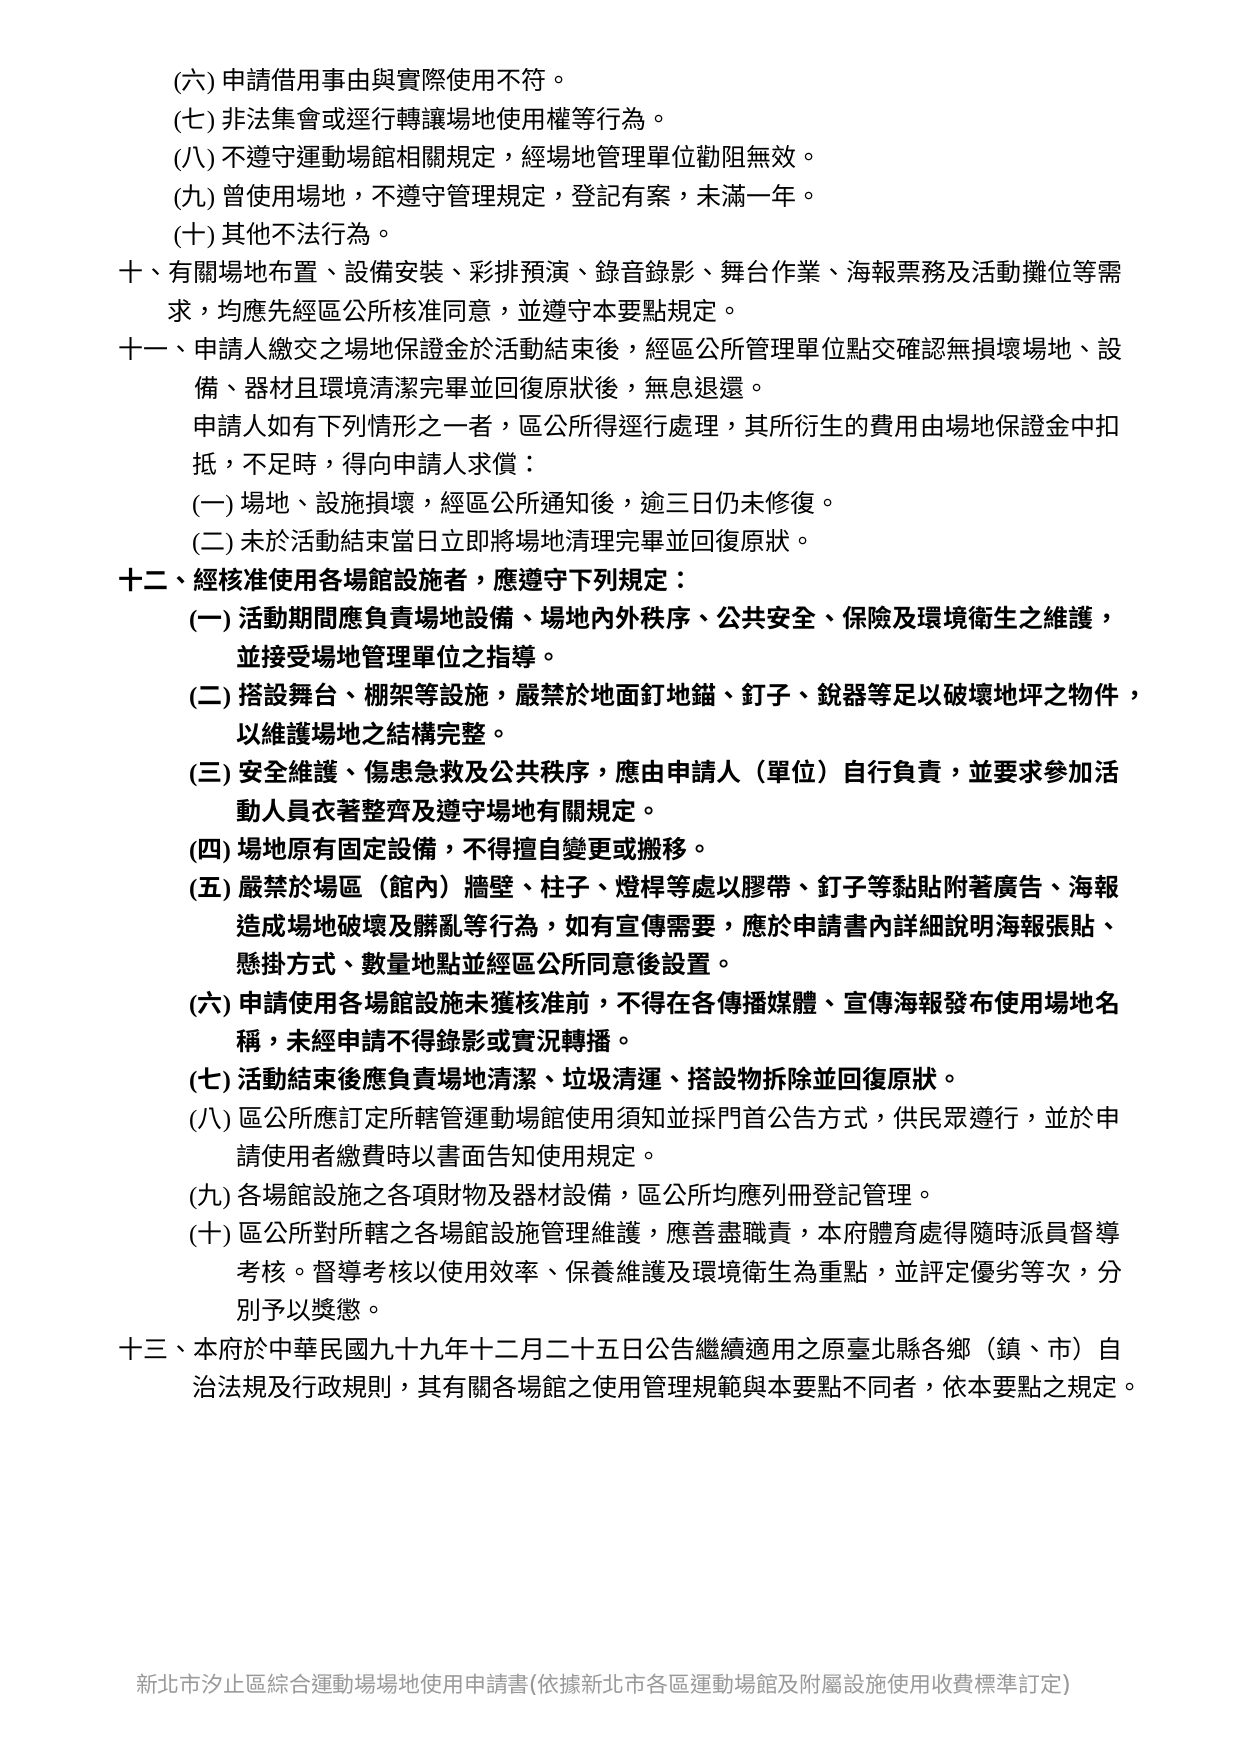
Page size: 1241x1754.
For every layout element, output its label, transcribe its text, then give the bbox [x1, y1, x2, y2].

text (八) 區公所應訂定所轄管運動場館使用須知並採門首公告方式，供民眾遵行，並於申請使用者繳費時以書面告知使用規定。 [189, 1097, 1122, 1173]
text (十) 其他不法行為。 [173, 213, 1122, 251]
text 申請人如有下列情形之一者，區公所得逕行處理，其所衍生的費用由場地保證金中扣抵，不足時，得向申請人求償： [192, 405, 1122, 482]
text (三) 安全維護、傷患急救及公共秩序，應由申請人（單位）自行負責，並要求參加活動人員衣著整齊及遵守場地有關規定。 [189, 751, 1122, 828]
text (一) 活動期間應負責場地設備、場地內外秩序、公共安全、保險及環境衛生之維護，並接受場地管理單位之指導。 [189, 597, 1122, 674]
text (四) 場地原有固定設備，不得擅自變更或搬移。 [189, 828, 1122, 866]
text 十二、經核准使用各場館設施者，應遵守下列規定： [118, 558, 1122, 597]
text (六) 申請使用各場館設施未獲核准前，不得在各傳播媒體、宣傳海報發布使用場地名稱，未經申請不得錄影或實況轉播。 [189, 981, 1122, 1058]
text (七) 非法集會或逕行轉讓場地使用權等行為。 [173, 97, 1122, 136]
text (六) 申請借用事由與實際使用不符。 [173, 59, 1122, 97]
text (一) 場地、設施損壞，經區公所通知後，逾三日仍未修復。 [192, 482, 1122, 520]
text (七) 活動結束後應負責場地清潔、垃圾清運、搭設物拆除並回復原狀。 [189, 1058, 1122, 1097]
text 十一、申請人繳交之場地保證金於活動結束後，經區公所管理單位點交確認無損壞場地、設備、器材且環境清潔完畢並回復原狀後，無息退還。 [118, 328, 1122, 405]
text 十、有關場地布置、設備安裝、彩排預演、錄音錄影、舞台作業、海報票務及活動攤位等需求，均應先經區公所核准同意，並遵守本要點規定。 [118, 251, 1122, 328]
text (九) 曾使用場地，不遵守管理規定，登記有案，未滿一年。 [173, 174, 1122, 213]
text (十) 區公所對所轄之各場館設施管理維護，應善盡職責，本府體育處得隨時派員督導考核。督導考核以使用效率、保養維護及環境衛生為重點，並評定優劣等次，分別予以獎懲。 [189, 1212, 1122, 1327]
text (二) 未於活動結束當日立即將場地清理完畢並回復原狀。 [192, 520, 1122, 558]
text 十三、本府於中華民國九十九年十二月二十五日公告繼續適用之原臺北縣各鄉（鎮、市）自治法規及行政規則，其有關各場館之使用管理規範與本要點不同者，依本要點之規定。 [118, 1327, 1122, 1404]
text (八) 不遵守運動場館相關規定，經場地管理單位勸阻無效。 [173, 136, 1122, 174]
text (五) 嚴禁於場區（館內）牆壁、柱子、燈桿等處以膠帶、釘子等黏貼附著廣告、海報造成場地破壞及髒亂等行為，如有宣傳需要，應於申請書內詳細說明海報張貼、懸掛方式、數量地點並經區公所同意後設置。 [189, 866, 1122, 981]
text (二) 搭設舞台、棚架等設施，嚴禁於地面釘地錨、釘子、銳器等足以破壞地坪之物件，以維護場地之結構完整。 [189, 674, 1122, 751]
text (九) 各場館設施之各項財物及器材設備，區公所均應列冊登記管理。 [189, 1173, 1122, 1212]
